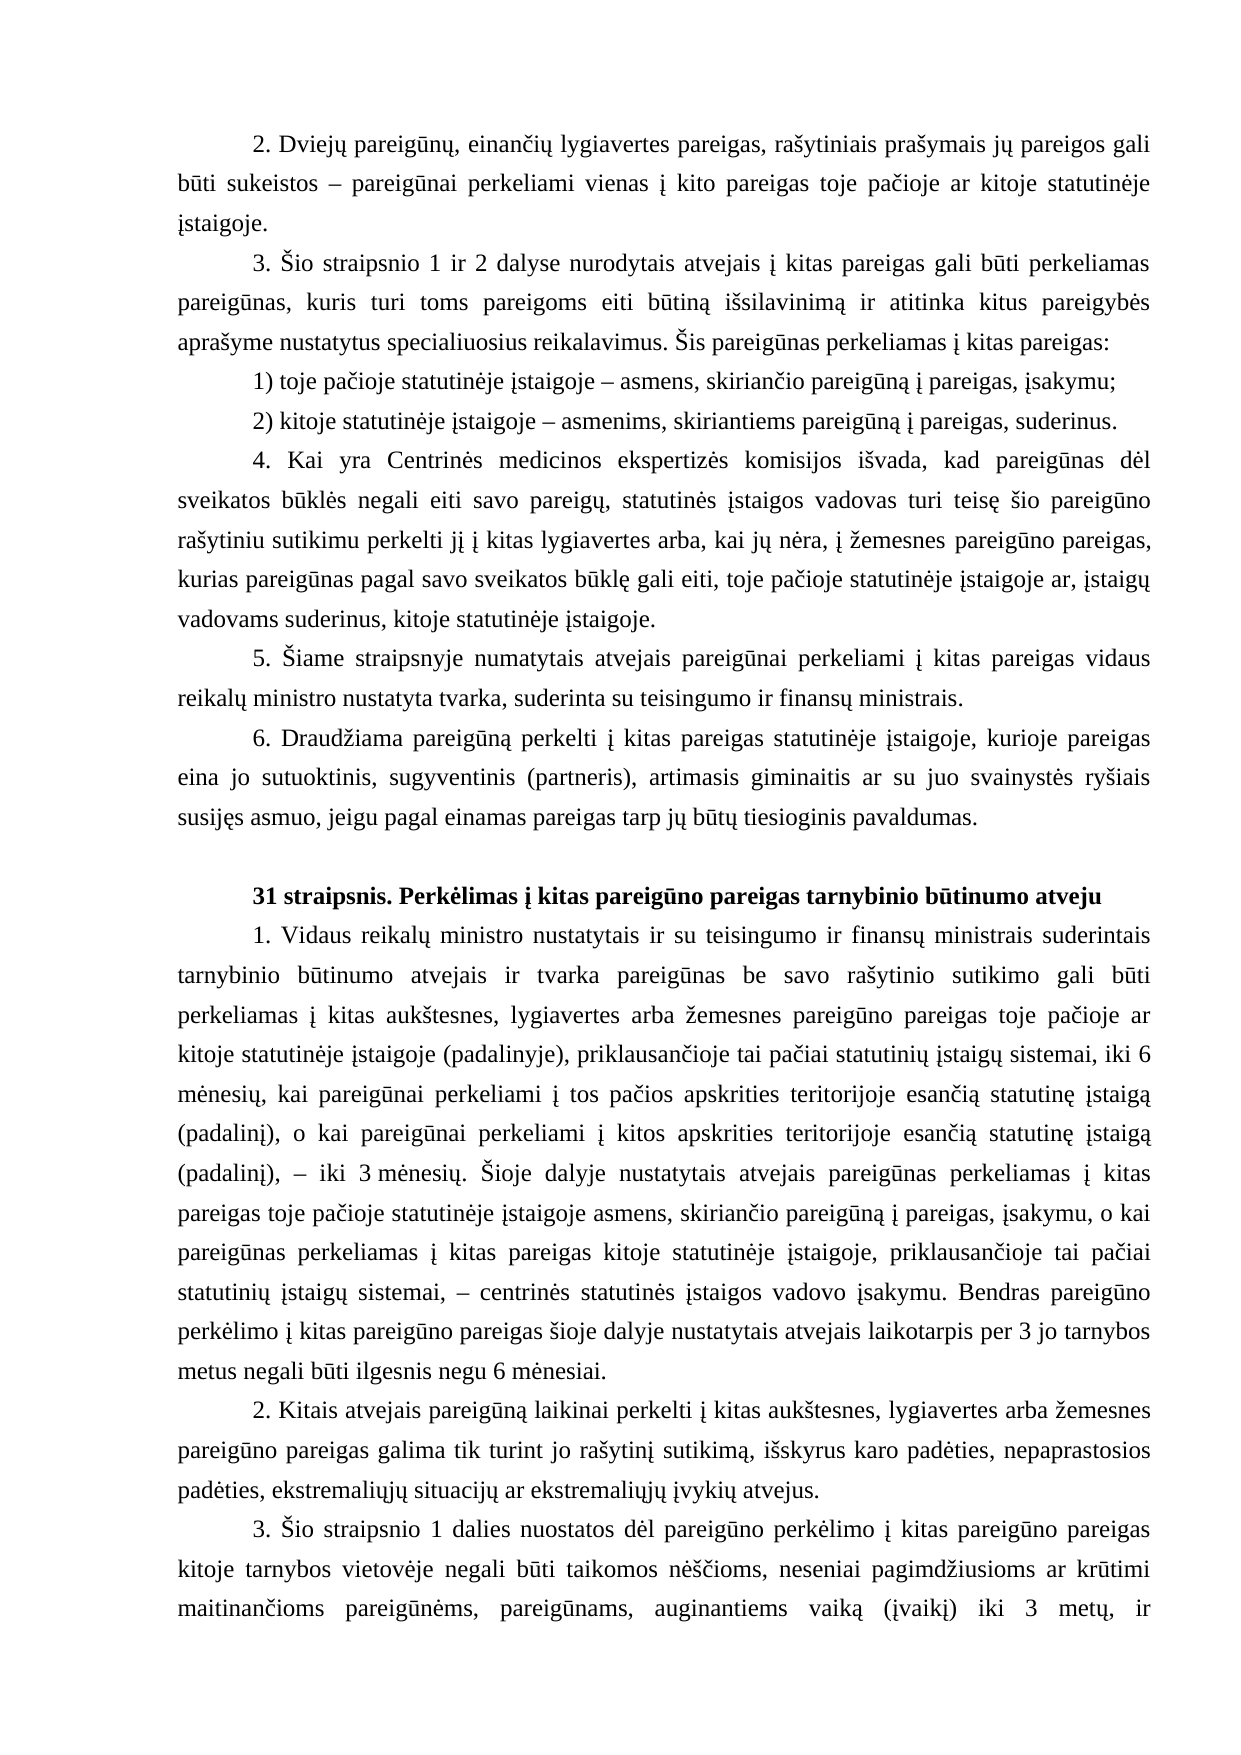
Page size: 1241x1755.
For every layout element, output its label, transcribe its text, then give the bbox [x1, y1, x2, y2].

text 6. Draudžiama pareigūną perkelti į kitas pareigas statutinėje įstaigoje, kurioje pareigas eina jo sutuoktinis, sugyventinis (partneris), artimasis giminaitis ar su juo svainystės ryšiais susijęs asmuo, jeigu pagal einamas pareigas tarp jų būtų tiesioginis pavaldumas. [177, 712, 1152, 831]
text 1. Vidaus reikalų ministro nustatytais ir su teisingumo ir finansų ministrais suderintais tarnybinio būtinumo atvejais ir tvarka pareigūnas be savo rašytinio sutikimo gali būti perkeliamas į kitas aukštesnes, lygiavertes arba žemesnes pareigūno pareigas toje pačioje ar kitoje statutinėje įstaigoje (padalinyje), priklausančioje tai pačiai statutinių įstaigų sistemai, iki 6 mėnesių, kai pareigūnai perkeliami į tos pačios apskrities teritorijoje esančią statutinę įstaigą (padalinį), o kai pareigūnai perkeliami į kitos apskrities teritorijoje esančią statutinę įstaigą (padalinį), – iki 3 mėnesių. Šioje dalyje nustatytais atvejais pareigūnas perkeliamas į kitas pareigas toje pačioje statutinėje įstaigoje asmens, skiriančio pareigūną į pareigas, įsakymu, o kai pareigūnas perkeliamas į kitas pareigas kitoje statutinėje įstaigoje, priklausančioje tai pačiai statutinių įstaigų sistemai, – centrinės statutinės įstaigos vadovo įsakymu. Bendras pareigūno perkėlimo į kitas pareigūno pareigas šioje dalyje nustatytais atvejais laikotarpis per 3 jo tarnybos metus negali būti ilgesnis negu 6 mėnesiai. [177, 910, 1152, 1385]
text 1) toje pačioje statutinėje įstaigoje – asmens, skiriančio pareigūną į pareigas, įsakymu; [177, 356, 1152, 395]
text 2. Dviejų pareigūnų, einančių lygiavertes pareigas, rašytiniais prašymais jų pareigos gali būti sukeistos – pareigūnai perkeliami vienas į kito pareigas toje pačioje ar kitoje statutinėje įstaigoje. [177, 118, 1152, 237]
text 2. Kitais atvejais pareigūną laikinai perkelti į kitas aukštesnes, lygiavertes arba žemesnes pareigūno pareigas galima tik turint jo rašytinį sutikimą, išskyrus karo padėties, nepaprastosios padėties, ekstremaliųjų situacijų ar ekstremaliųjų įvykių atvejus. [177, 1385, 1152, 1503]
text 2) kitoje statutinėje įstaigoje – asmenims, skiriantiems pareigūną į pareigas, suderinus. [177, 395, 1152, 435]
text 3. Šio straipsnio 1 dalies nuostatos dėl pareigūno perkėlimo į kitas pareigūno pareigas kitoje tarnybos vietovėje negali būti taikomos nėščioms, neseniai pagimdžiusioms ar krūtimi maitinančioms pareigūnėms, pareigūnams, auginantiems vaiką (įvaikį) iki 3 metų, ir [177, 1503, 1152, 1622]
text 4. Kai yra Centrinės medicinos ekspertizės komisijos išvada, kad pareigūnas dėl sveikatos būklės negali eiti savo pareigų, statutinės įstaigos vadovas turi teisę šio pareigūno rašytiniu sutikimu perkelti jį į kitas lygiavertes arba, kai jų nėra, į žemesnes pareigūno pareigas, kurias pareigūnas pagal savo sveikatos būklę gali eiti, toje pačioje statutinėje įstaigoje ar, įstaigų vadovams suderinus, kitoje statutinėje įstaigoje. [177, 435, 1152, 633]
text 5. Šiame straipsnyje numatytais atvejais pareigūnai perkeliami į kitas pareigas vidaus reikalų ministro nustatyta tvarka, suderinta su teisingumo ir finansų ministrais. [177, 633, 1152, 712]
text 31 straipsnis. Perkėlimas į kitas pareigūno pareigas tarnybinio būtinumo atveju [177, 870, 1152, 910]
text 3. Šio straipsnio 1 ir 2 dalyse nurodytais atvejais į kitas pareigas gali būti perkeliamas pareigūnas, kuris turi toms pareigoms eiti būtiną išsilavinimą ir atitinka kitus pareigybės aprašyme nustatytus specialiuosius reikalavimus. Šis pareigūnas perkeliamas į kitas pareigas: [177, 237, 1152, 356]
